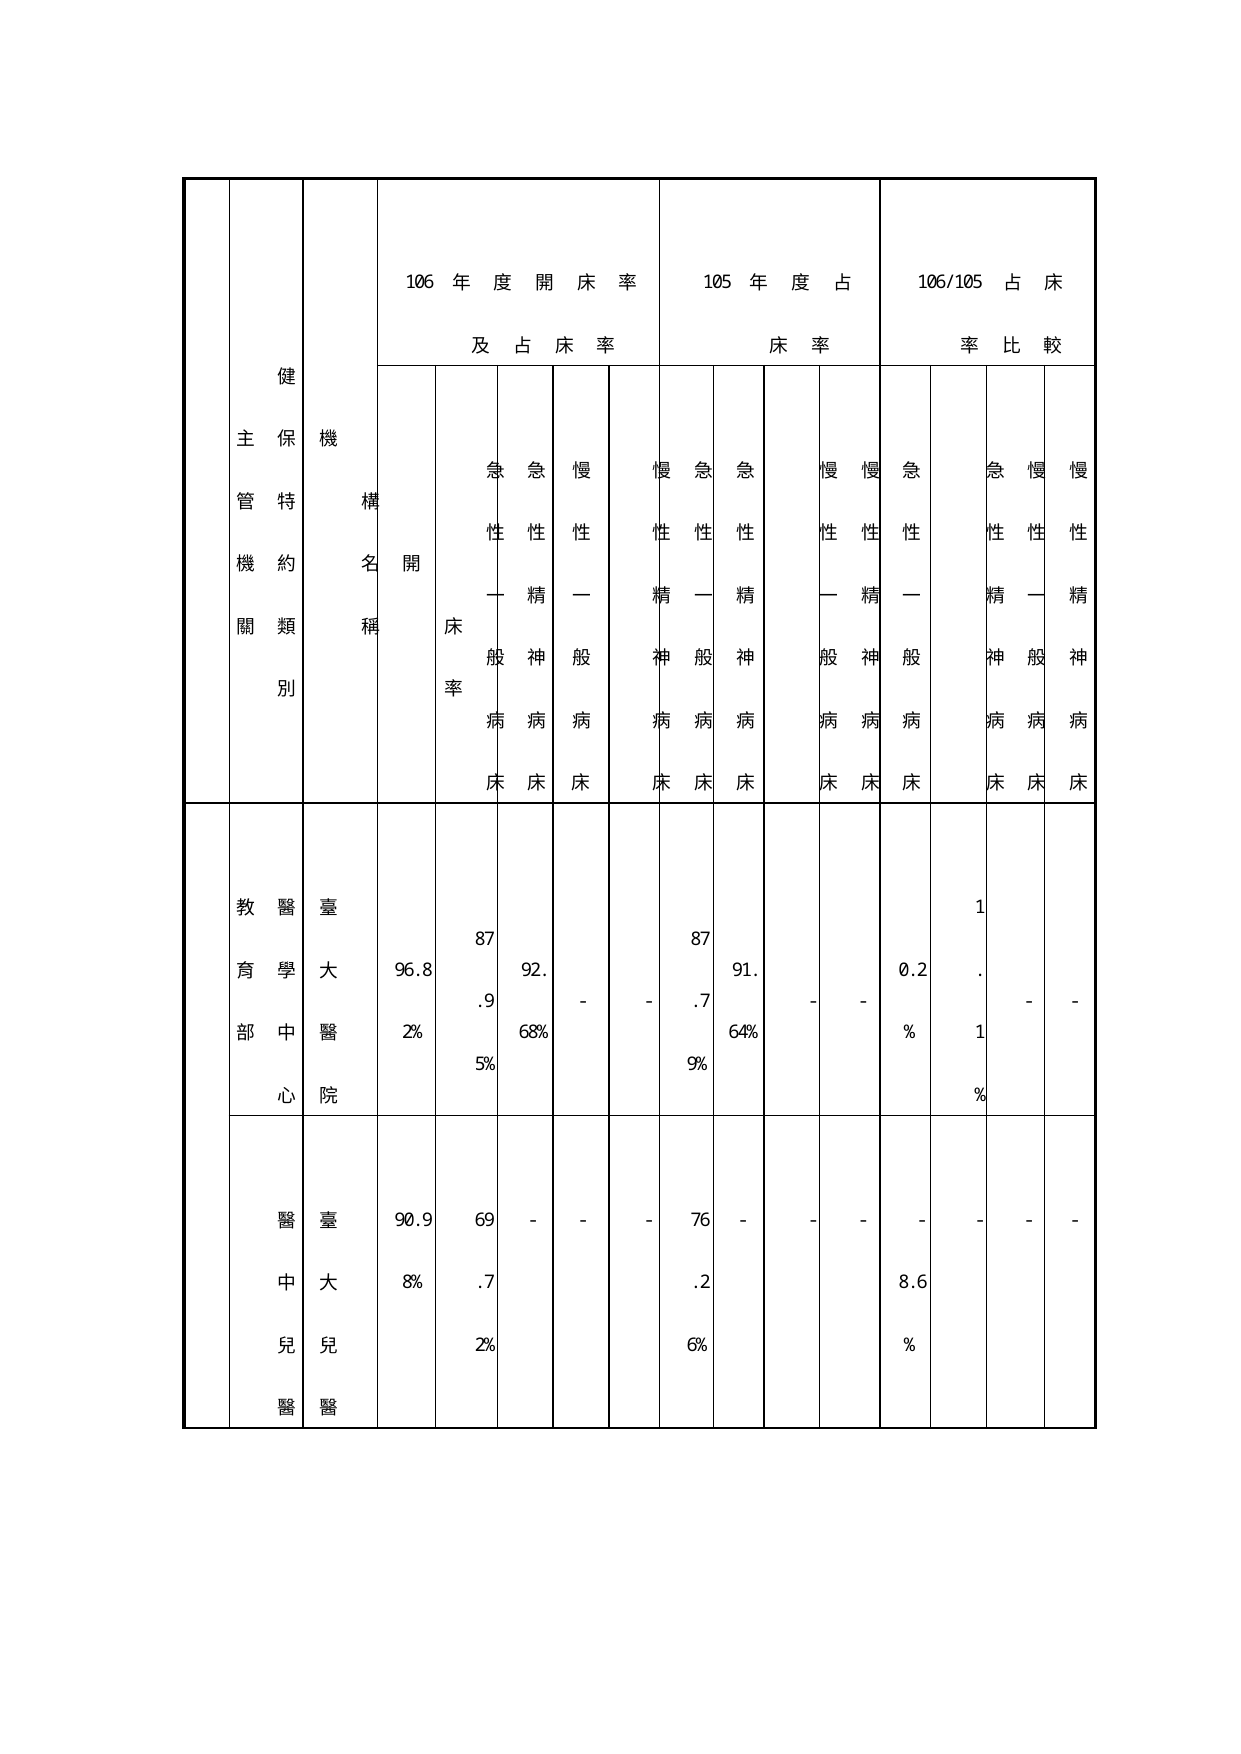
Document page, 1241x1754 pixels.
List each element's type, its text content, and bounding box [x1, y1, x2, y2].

table_cell 慢性一般病床 [554, 366, 608, 802]
table_cell - [765, 1116, 819, 1427]
table_header 105年度占床率 [660, 180, 879, 365]
table_cell - [765, 804, 819, 1115]
table_cell - [610, 804, 659, 1115]
table_cell - [820, 1116, 879, 1427]
table_cell 醫學中心 [230, 804, 302, 1115]
table_cell 87.95% [436, 804, 497, 1115]
table_cell 92.68% [498, 804, 552, 1115]
table_header 106年度開床率及占床率 [378, 180, 659, 365]
table_cell - [554, 804, 608, 1115]
table_cell - [610, 1116, 659, 1427]
table_cell - [714, 1116, 763, 1427]
table_cell 急性精神病床 [931, 366, 986, 802]
table_cell - [498, 1116, 552, 1427]
table_cell - [820, 804, 879, 1115]
table_cell - [987, 804, 1044, 1115]
table_cell 醫中兒醫 [230, 1116, 302, 1427]
table_cell 臺大醫院 [304, 804, 377, 1115]
table_cell 1.1% [931, 804, 986, 1115]
table_header 主管機關 [186, 180, 229, 802]
table_cell 慢性一般病床 [765, 366, 819, 802]
table_cell 90.98% [378, 1116, 435, 1427]
table_cell -8.6% [881, 1116, 930, 1427]
table_cell 87.79% [660, 804, 713, 1115]
table_cell 急性一般病床 [660, 366, 713, 802]
table_cell 教育部 [186, 804, 229, 1427]
table_cell 急性精神病床 [498, 366, 552, 802]
table_cell 76.26% [660, 1116, 713, 1427]
table_header 106/105占床率比較 [881, 180, 1094, 365]
table_cell 慢性精神病床 [820, 366, 879, 802]
table_header 機構名稱 [304, 180, 377, 802]
table_header 健保特約類別 [230, 180, 302, 802]
table_cell - [1045, 804, 1094, 1115]
table_cell 69.72% [436, 1116, 497, 1427]
table_cell - [931, 1116, 986, 1427]
table_cell 91.64% [714, 804, 763, 1115]
table_cell 慢性一般病床 [987, 366, 1044, 802]
table_cell - [1045, 1116, 1094, 1427]
table_cell 慢性精神病床 [610, 366, 659, 802]
table_cell 急性一般病床 [881, 366, 930, 802]
table_cell - [554, 1116, 608, 1427]
table_cell 慢性精神病床 [1045, 366, 1094, 802]
table_cell 開床率 [378, 366, 435, 802]
table_cell 急性一般病床 [436, 366, 497, 802]
table_cell 0.2% [881, 804, 930, 1115]
table_cell 96.82% [378, 804, 435, 1115]
table_cell - [987, 1116, 1044, 1427]
table_cell 急性精神病床 [714, 366, 763, 802]
table_cell 臺大兒醫 [304, 1116, 377, 1427]
